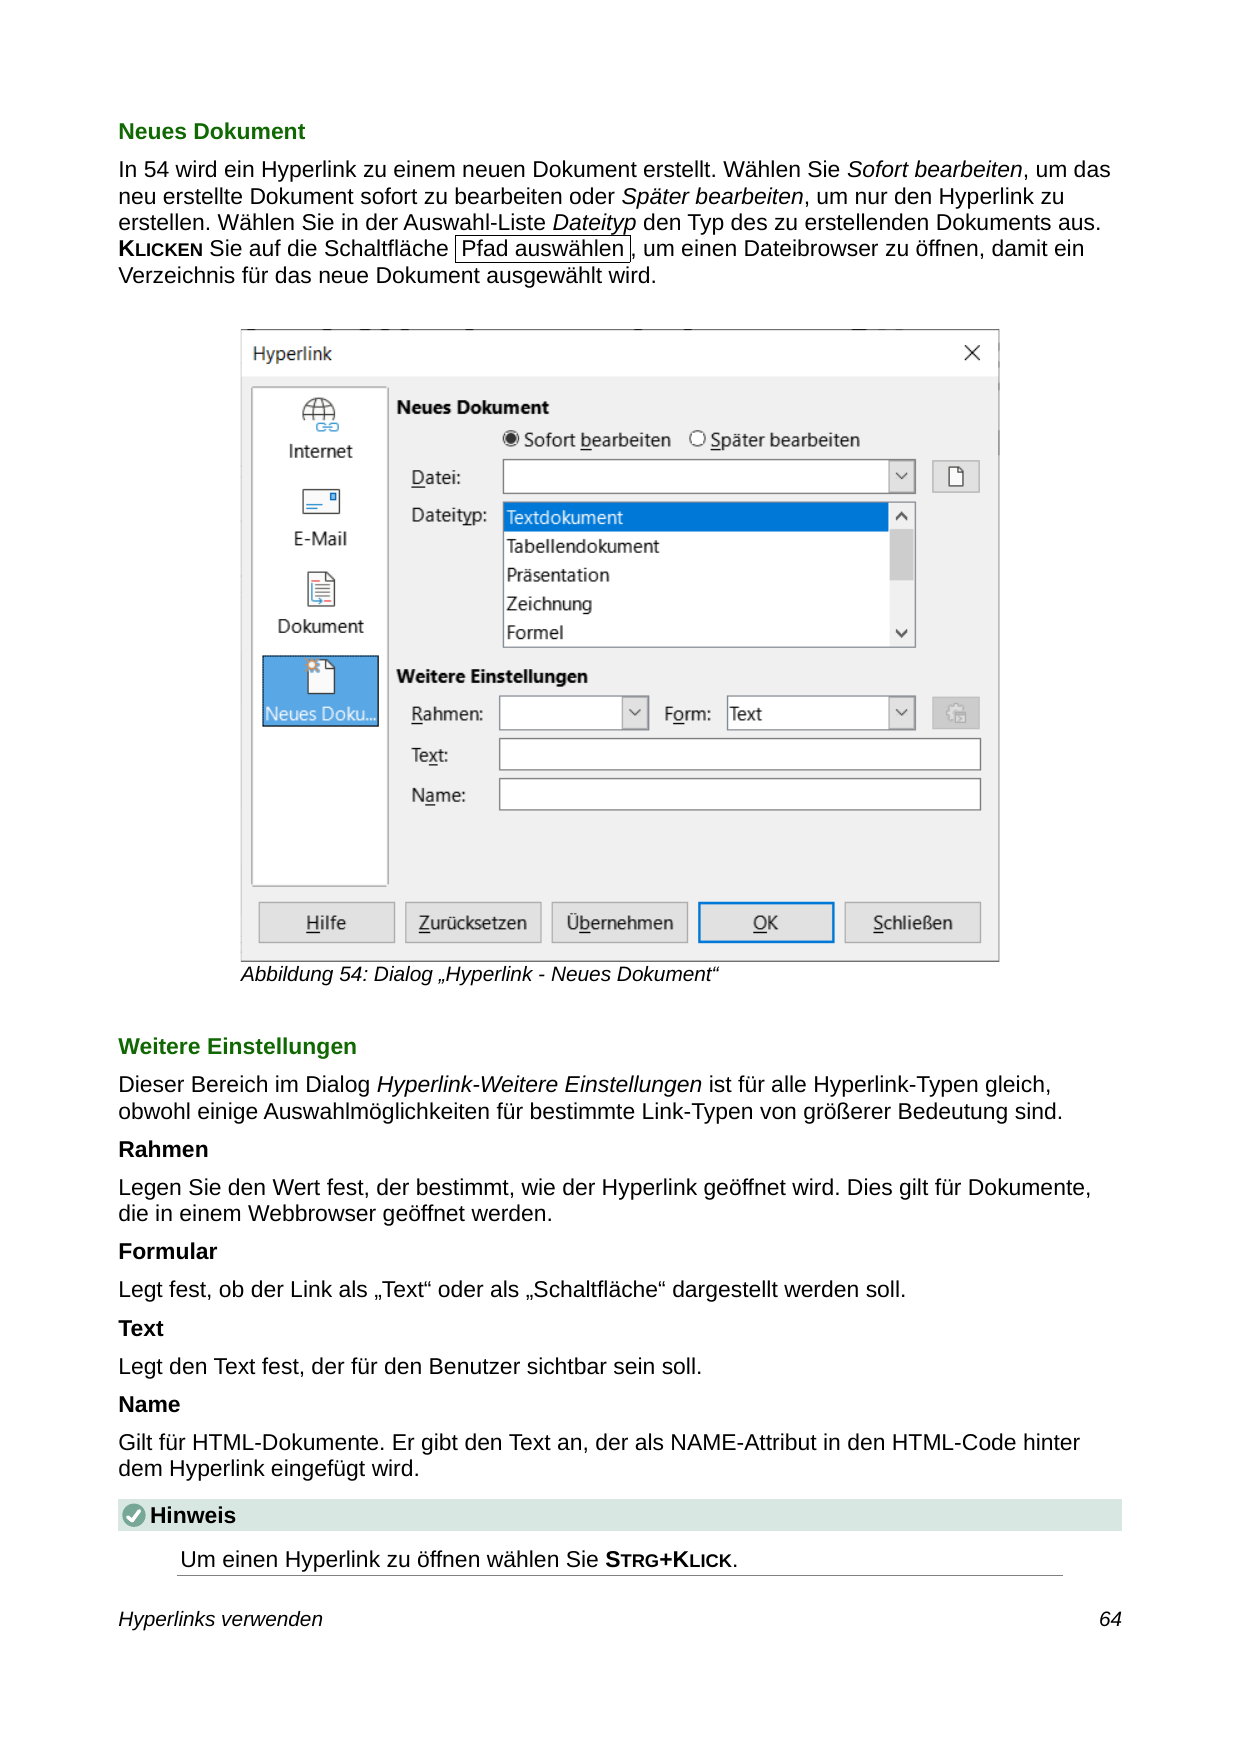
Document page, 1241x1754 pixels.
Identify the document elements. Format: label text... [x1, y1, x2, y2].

text Legt den Text fest, der für den Benutzer sichtbar sein soll. [118, 1353, 1122, 1379]
text In Abbildung 54 wird ein Hyperlink zu einem neuen Dokument erstellt. Wählen Sie Sofort bearbeiten, um das neu erstellte Dokument sofort zu bearbeiten oder Später bearbeiten, um nur den Hyperlink zu erstellen. Wählen Sie in der Auswahl-Liste Dateityp den Typ des zu erstellenden Dokuments aus. Klicken Sie auf die Schaltfläche Pfad auswählen, um einen Dateibrowser zu öffnen, damit ein Verzeichnis für das neue Dokument ausgewählt wird. [118, 156, 1122, 288]
text Abbildung 54: Dialog „Hyperlink - Neues Dokument“ [241, 962, 999, 986]
text Um einen Hyperlink zu öffnen wählen Sie Strg+Klick. [177, 1543, 1063, 1575]
text Legen Sie den Wert fest, der bestimmt, wie der Hyperlink geöffnet wird. Dies gilt für Dokumente, die in einem Webbrowser geöffnet werden. [118, 1174, 1122, 1227]
text Legt fest, ob der Link als „Text“ oder als „Schaltfläche“ dargestellt werden soll. [118, 1276, 1122, 1303]
picture [240, 329, 1000, 962]
subtitle Neues Dokument [118, 118, 1122, 144]
text Text [118, 1314, 1122, 1341]
text Formular [118, 1238, 1122, 1265]
text Gilt für HTML-Dokumente. Er gibt den Text an, der als NAME-Attribut in den HTML-Code hinter dem Hyperlink eingefügt wird. [118, 1429, 1122, 1482]
text Rahmen [118, 1136, 1122, 1162]
list Hinweis [118, 1499, 1122, 1531]
text Name [118, 1391, 1122, 1417]
subtitle Weitere Einstellungen [118, 1033, 1122, 1059]
text Dieser Bereich im Dialog Hyperlink-Weitere Einstellungen ist für alle Hyperlink-Typen gleich, obwohl einige Auswahlmöglichkeiten für bestimmte Link-Typen von größerer Bedeutung sind. [118, 1071, 1122, 1124]
